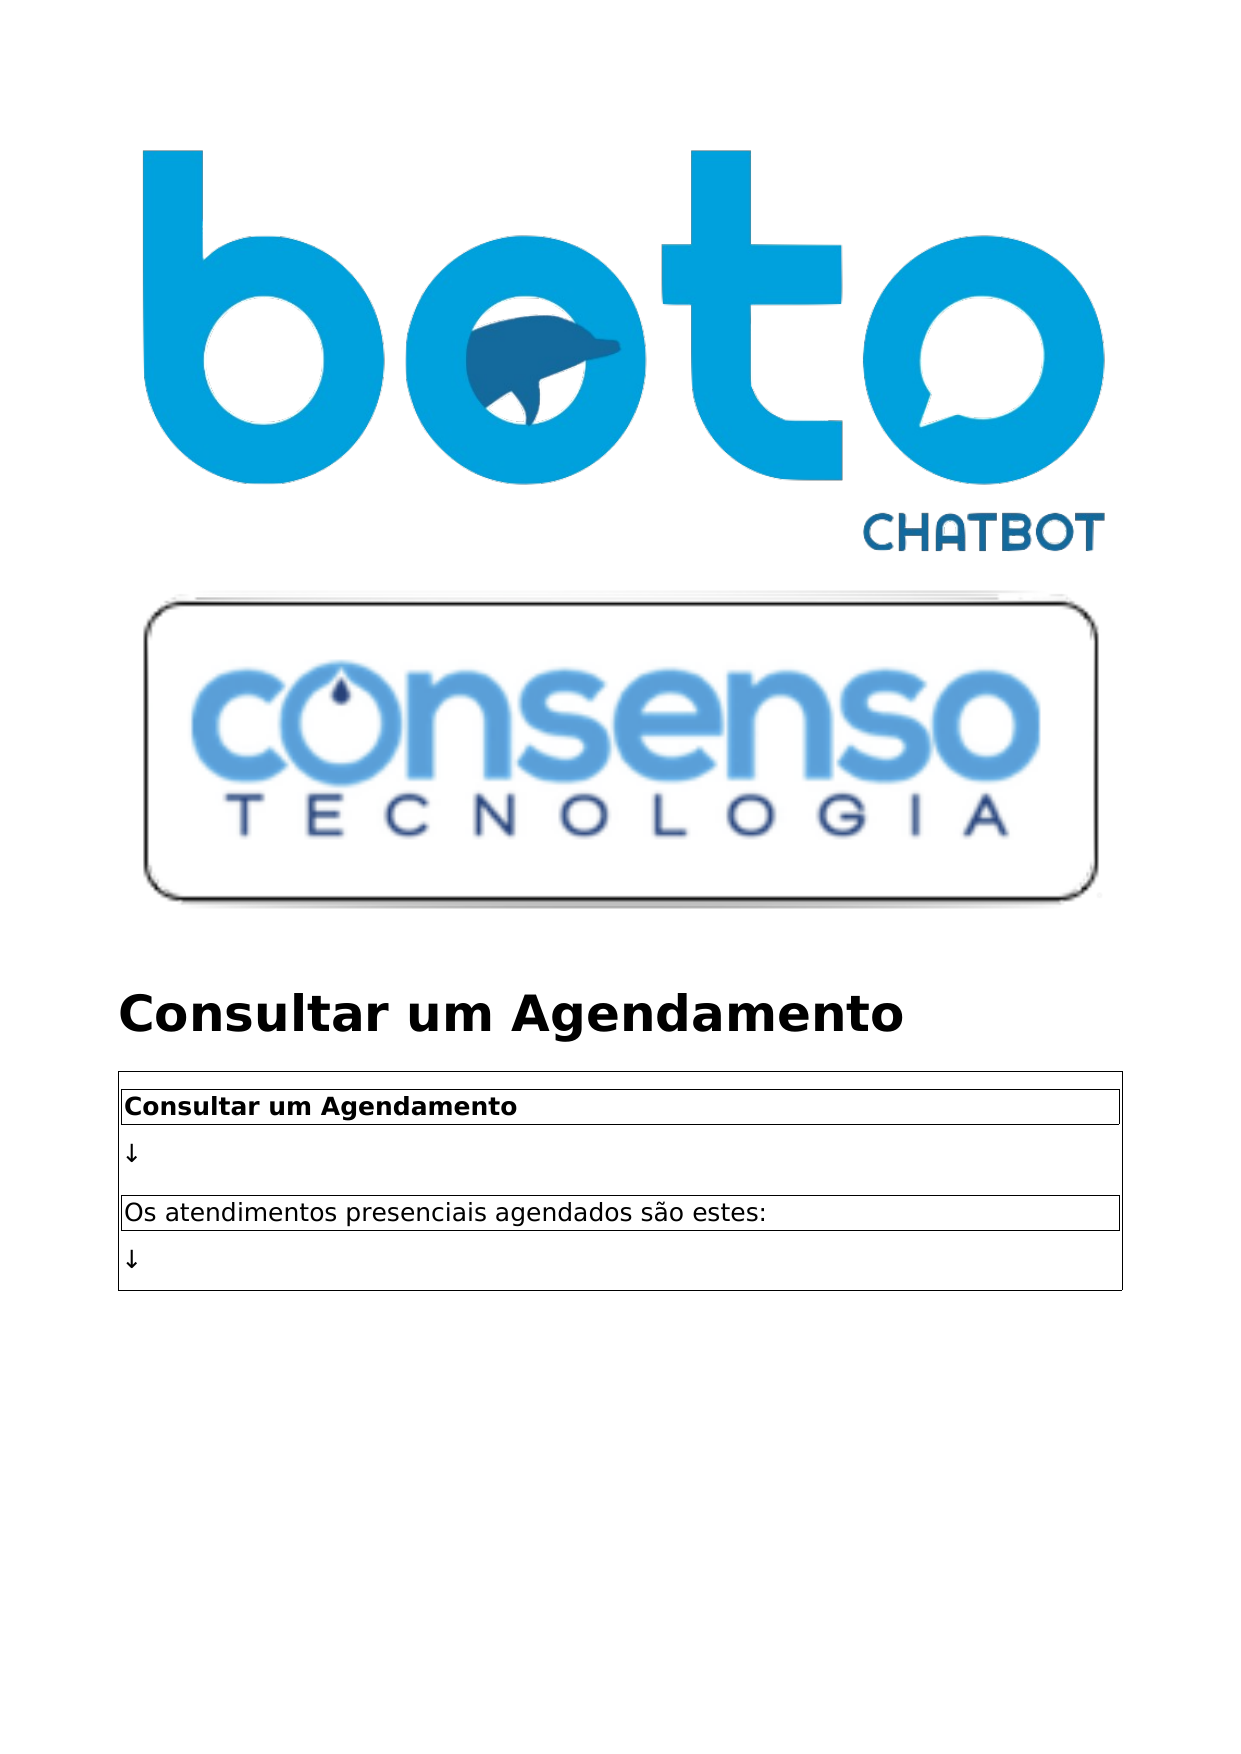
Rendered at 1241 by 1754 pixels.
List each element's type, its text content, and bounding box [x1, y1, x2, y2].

subtitle Consultar um Agendamento [118, 985, 1122, 1044]
table_header Os atendimentos presenciais agendados são estes: [122, 1196, 1119, 1230]
table_header ↓ ↓ [119, 1072, 1122, 1290]
picture [118, 586, 1123, 936]
table_header Consultar um Agendamento [122, 1090, 1119, 1124]
picture [118, 118, 1123, 575]
